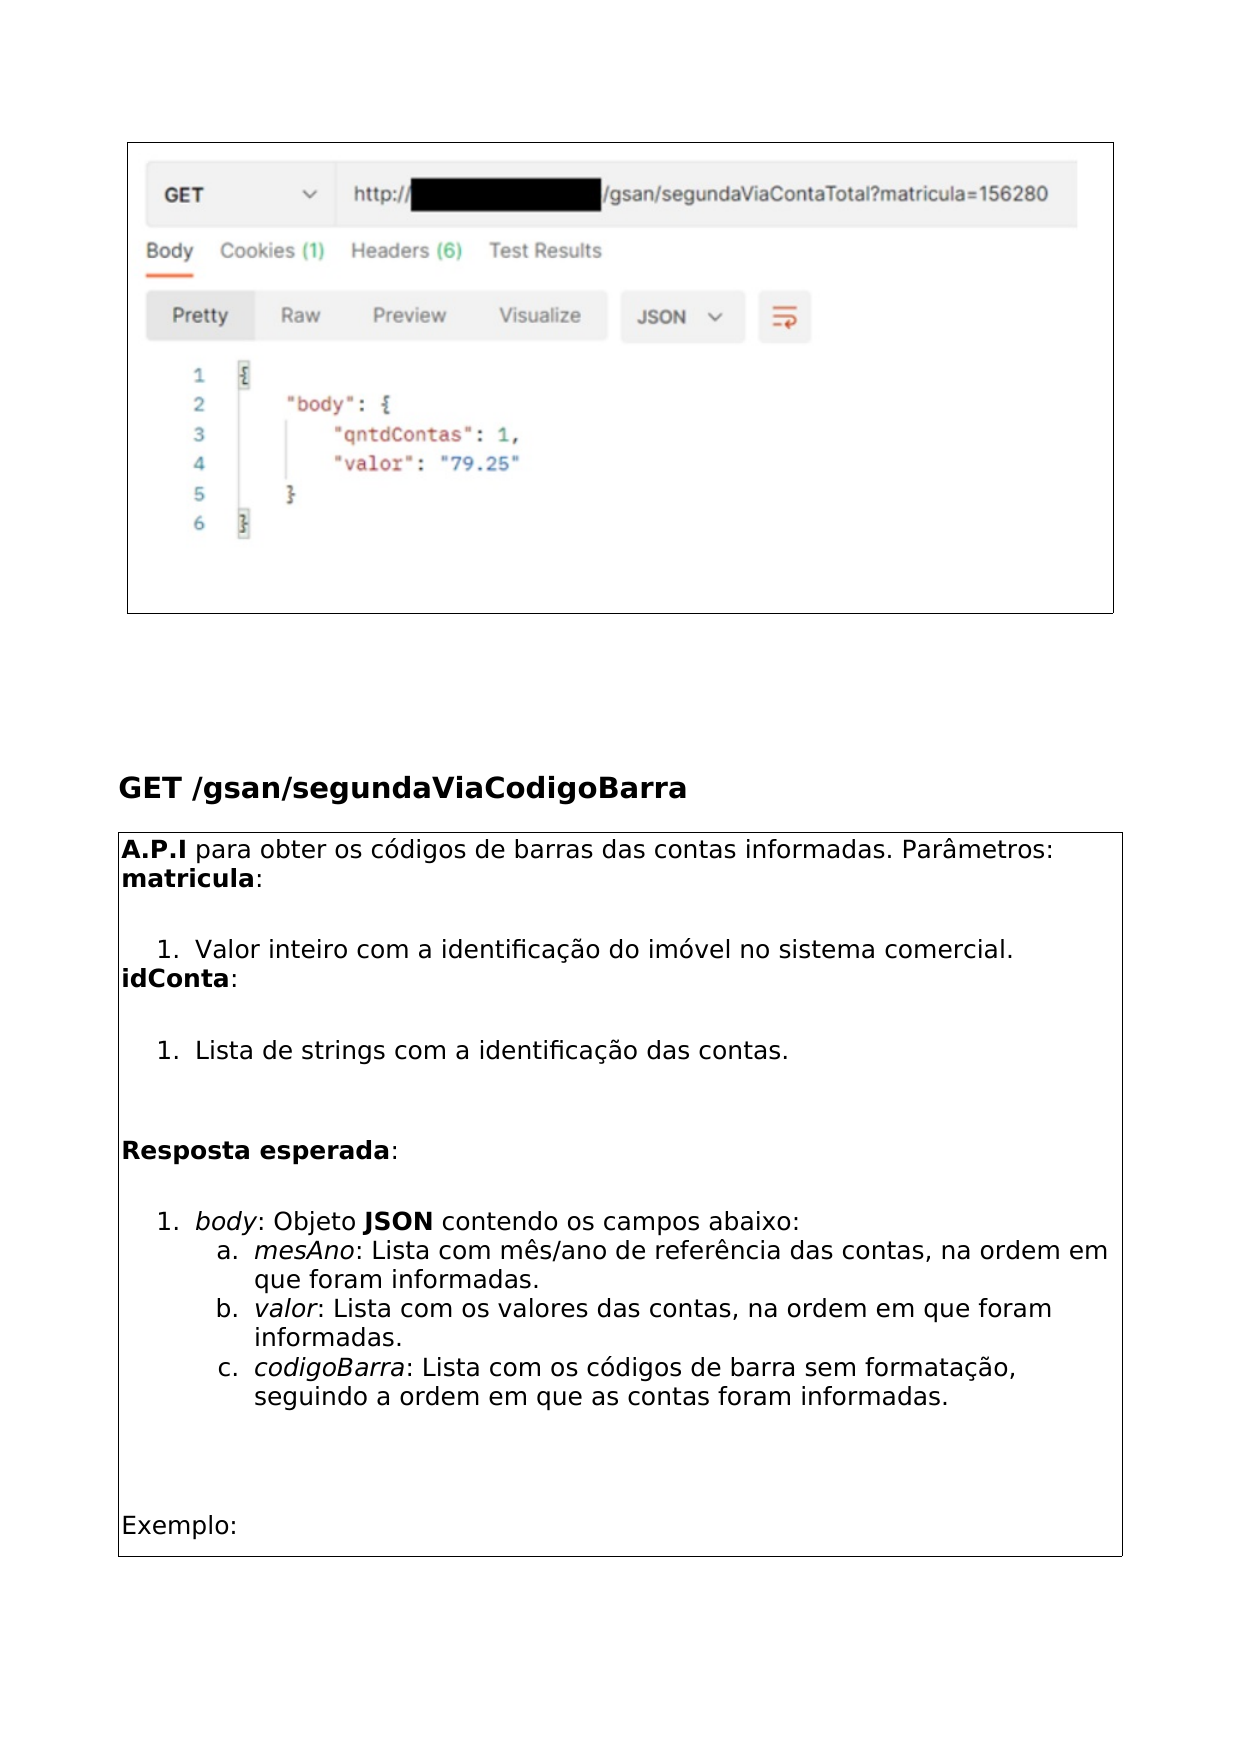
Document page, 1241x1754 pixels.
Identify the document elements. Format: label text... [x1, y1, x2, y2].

picture [129, 144, 1111, 581]
table_header [128, 143, 1113, 613]
table_header A.P.I para obter os códigos de barras das contas informadas. Parâmetros: matricula: Valor inteiro com a identificação do imóvel no sistema comercial. idConta: Lista de strings com a identificação das contas. Resposta esperada: body: Objeto JSON contendo os campos abaixo: mesAno: Lista com mês/ano de referência das contas, na ordem em que foram informadas. valor: Lista com os valores das contas, na ordem em que foram informadas. codigoBarra: Lista com os códigos de barra sem formatação, seguindo a ordem em que as contas foram informadas. Exemplo: [119, 833, 1122, 1556]
subtitle GET /gsan/segundaViaCodigoBarra [118, 771, 1122, 805]
